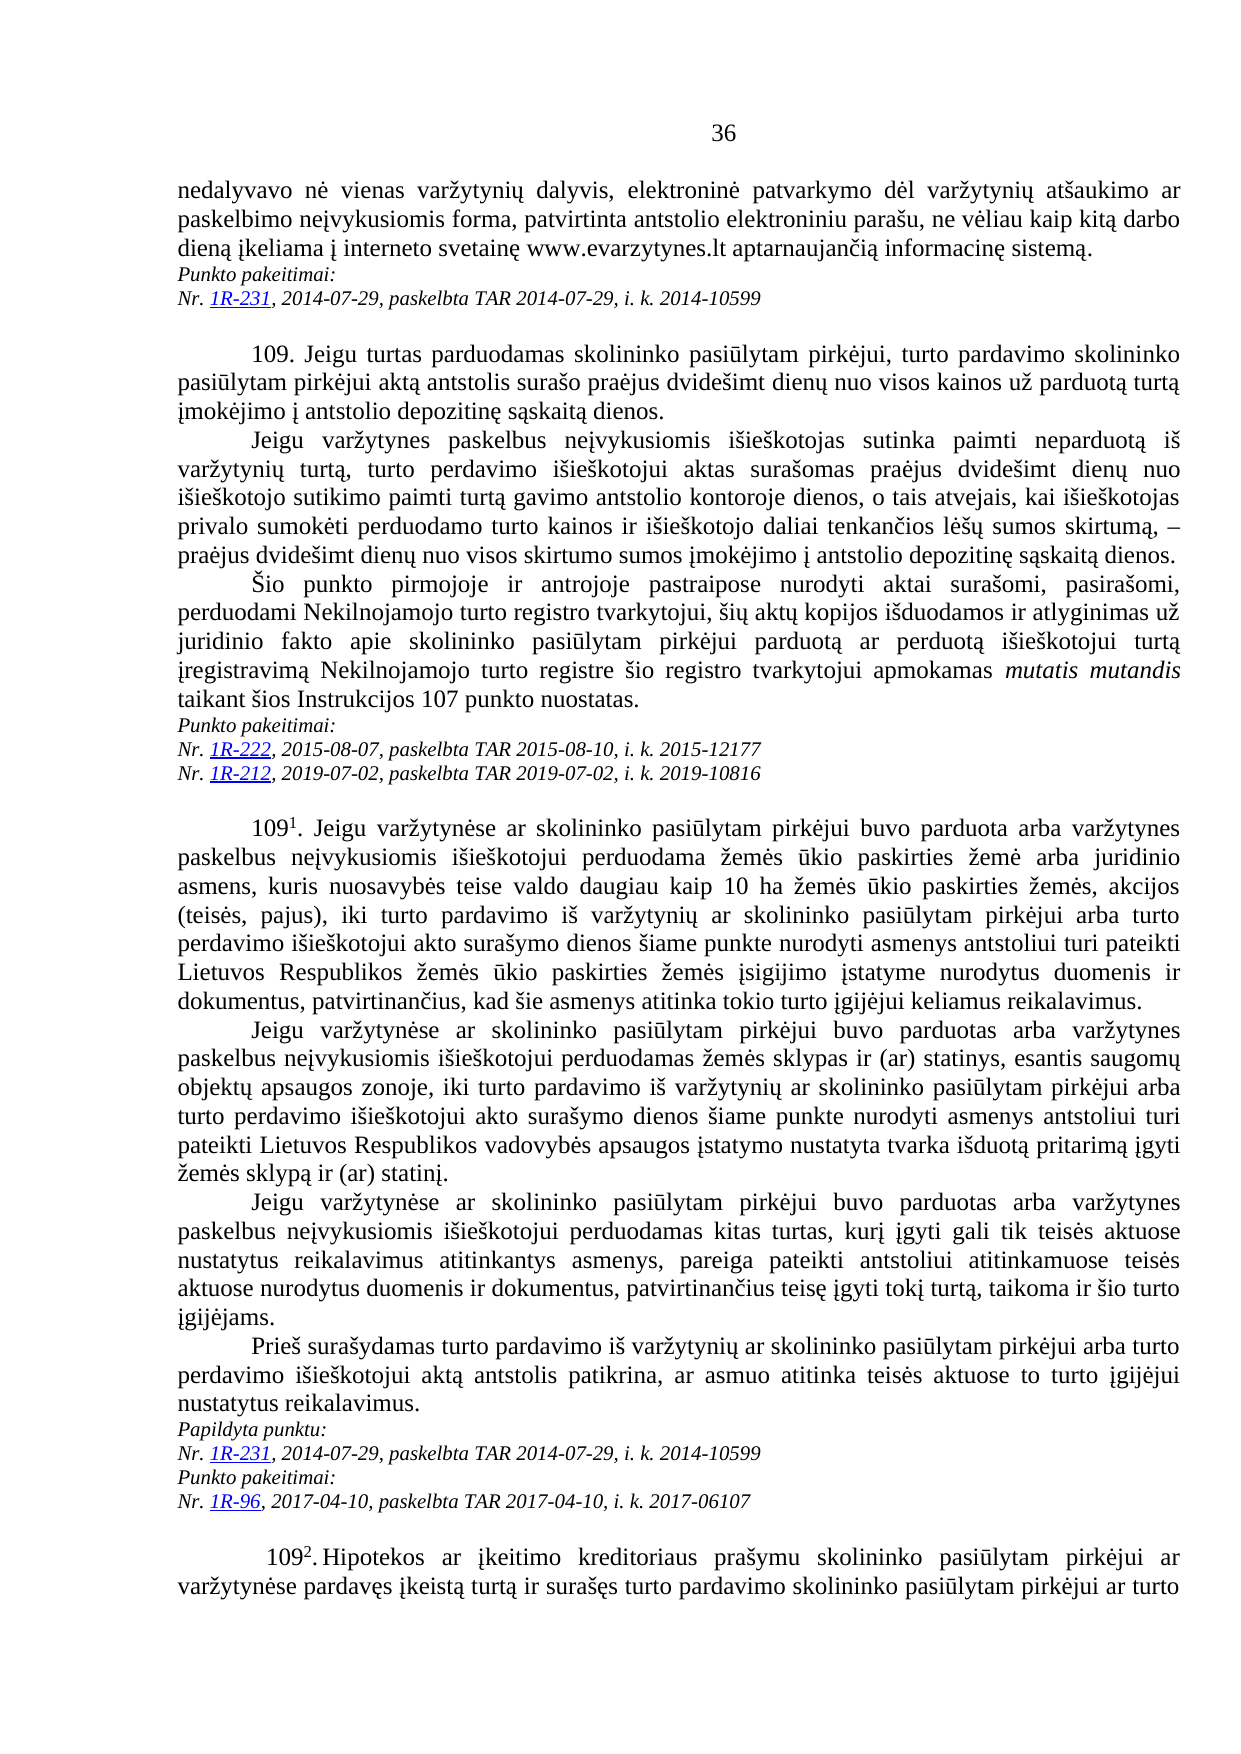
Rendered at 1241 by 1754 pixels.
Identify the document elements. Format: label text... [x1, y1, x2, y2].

text Šio punkto pirmojoje ir antrojoje pastraipose nurodyti aktai surašomi, pasirašomi, perduodami Nekilnojamojo turto registro tvarkytojui, šių aktų kopijos išduodamos ir atlyginimas už juridinio fakto apie skolininko pasiūlytam pirkėjui parduotą ar perduotą išieškotojui turtą įregistravimą Nekilnojamojo turto registre šio registro tvarkytojui apmokamas mutatis mutandis taikant šios Instrukcijos 107 punkto nuostatas. [177, 569, 1181, 712]
text nedalyvavo nė vienas varžytynių dalyvis, elektroninė patvarkymo dėl varžytynių atšaukimo ar paskelbimo neįvykusiomis forma, patvirtinta antstolio elektroniniu parašu, ne vėliau kaip kitą darbo dieną įkeliama į interneto svetainę www.evarzytynes.lt aptarnaujančią informacinę sistemą. [177, 176, 1181, 262]
text Nr. 1R-231, 2014-07-29, paskelbta TAR 2014-07-29, i. k. 2014-10599 [177, 286, 1181, 310]
text Nr. 1R-96, 2017-04-10, paskelbta TAR 2017-04-10, i. k. 2017-06107 [177, 1489, 1181, 1513]
text Nr. 1R-222, 2015-08-07, paskelbta TAR 2015-08-10, i. k. 2015-12177 [177, 737, 1181, 761]
text Jeigu varžytynes paskelbus neįvykusiomis išieškotojas sutinka paimti neparduotą iš varžytynių turtą, turto perdavimo išieškotojui aktas surašomas praėjus dvidešimt dienų nuo išieškotojo sutikimo paimti turtą gavimo antstolio kontoroje dienos, o tais atvejais, kai išieškotojas privalo sumokėti perduodamo turto kainos ir išieškotojo daliai tenkančios lėšų sumos skirtumą, – praėjus dvidešimt dienų nuo visos skirtumo sumos įmokėjimo į antstolio depozitinę sąskaitą dienos. [177, 425, 1181, 569]
text Punkto pakeitimai: [177, 712, 1181, 737]
text Papildyta punktu: [177, 1417, 1181, 1441]
text Nr. 1R-231, 2014-07-29, paskelbta TAR 2014-07-29, i. k. 2014-10599 [177, 1441, 1181, 1465]
text Jeigu varžytynėse ar skolininko pasiūlytam pirkėjui buvo parduotas arba varžytynes paskelbus neįvykusiomis išieškotojui perduodamas kitas turtas, kurį įgyti gali tik teisės aktuose nustatytus reikalavimus atitinkantys asmenys, pareiga pateikti antstoliui atitinkamuose teisės aktuose nurodytus duomenis ir dokumentus, patvirtinančius teisę įgyti tokį turtą, taikoma ir šio turto įgijėjams. [177, 1187, 1181, 1331]
text 109. Jeigu turtas parduodamas skolininko pasiūlytam pirkėjui, turto pardavimo skolininko pasiūlytam pirkėjui aktą antstolis surašo praėjus dvidešimt dienų nuo visos kainos už parduotą turtą įmokėjimo į antstolio depozitinę sąskaitą dienos. [177, 339, 1181, 425]
text Jeigu varžytynėse ar skolininko pasiūlytam pirkėjui buvo parduotas arba varžytynes paskelbus neįvykusiomis išieškotojui perduodamas žemės sklypas ir (ar) statinys, esantis saugomų objektų apsaugos zonoje, iki turto pardavimo iš varžytynių ar skolininko pasiūlytam pirkėjui arba turto perdavimo išieškotojui akto surašymo dienos šiame punkte nurodyti asmenys antstoliui turi pateikti Lietuvos Respublikos vadovybės apsaugos įstatymo nustatyta tvarka išduotą pritarimą įgyti žemės sklypą ir (ar) statinį. [177, 1015, 1181, 1187]
text Punkto pakeitimai: [177, 262, 1181, 286]
text Nr. 1R-212, 2019-07-02, paskelbta TAR 2019-07-02, i. k. 2019-10816 [177, 761, 1181, 785]
text Prieš surašydamas turto pardavimo iš varžytynių ar skolininko pasiūlytam pirkėjui arba turto perdavimo išieškotojui aktą antstolis patikrina, ar asmuo atitinka teisės aktuose to turto įgijėjui nustatytus reikalavimus. [177, 1331, 1181, 1417]
text 1092. Hipotekos ar įkeitimo kreditoriaus prašymu skolininko pasiūlytam pirkėjui ar varžytynėse pardavęs įkeistą turtą ir surašęs turto pardavimo skolininko pasiūlytam pirkėjui ar turto [177, 1542, 1181, 1600]
text 1091. Jeigu varžytynėse ar skolininko pasiūlytam pirkėjui buvo parduota arba varžytynes paskelbus neįvykusiomis išieškotojui perduodama žemės ūkio paskirties žemė arba juridinio asmens, kuris nuosavybės teise valdo daugiau kaip 10 ha žemės ūkio paskirties žemės, akcijos (teisės, pajus), iki turto pardavimo iš varžytynių ar skolininko pasiūlytam pirkėjui arba turto perdavimo išieškotojui akto surašymo dienos šiame punkte nurodyti asmenys antstoliui turi pateikti Lietuvos Respublikos žemės ūkio paskirties žemės įsigijimo įstatyme nurodytus duomenis ir dokumentus, patvirtinančius, kad šie asmenys atitinka tokio turto įgijėjui keliamus reikalavimus. [177, 813, 1181, 1015]
text Punkto pakeitimai: [177, 1465, 1181, 1489]
